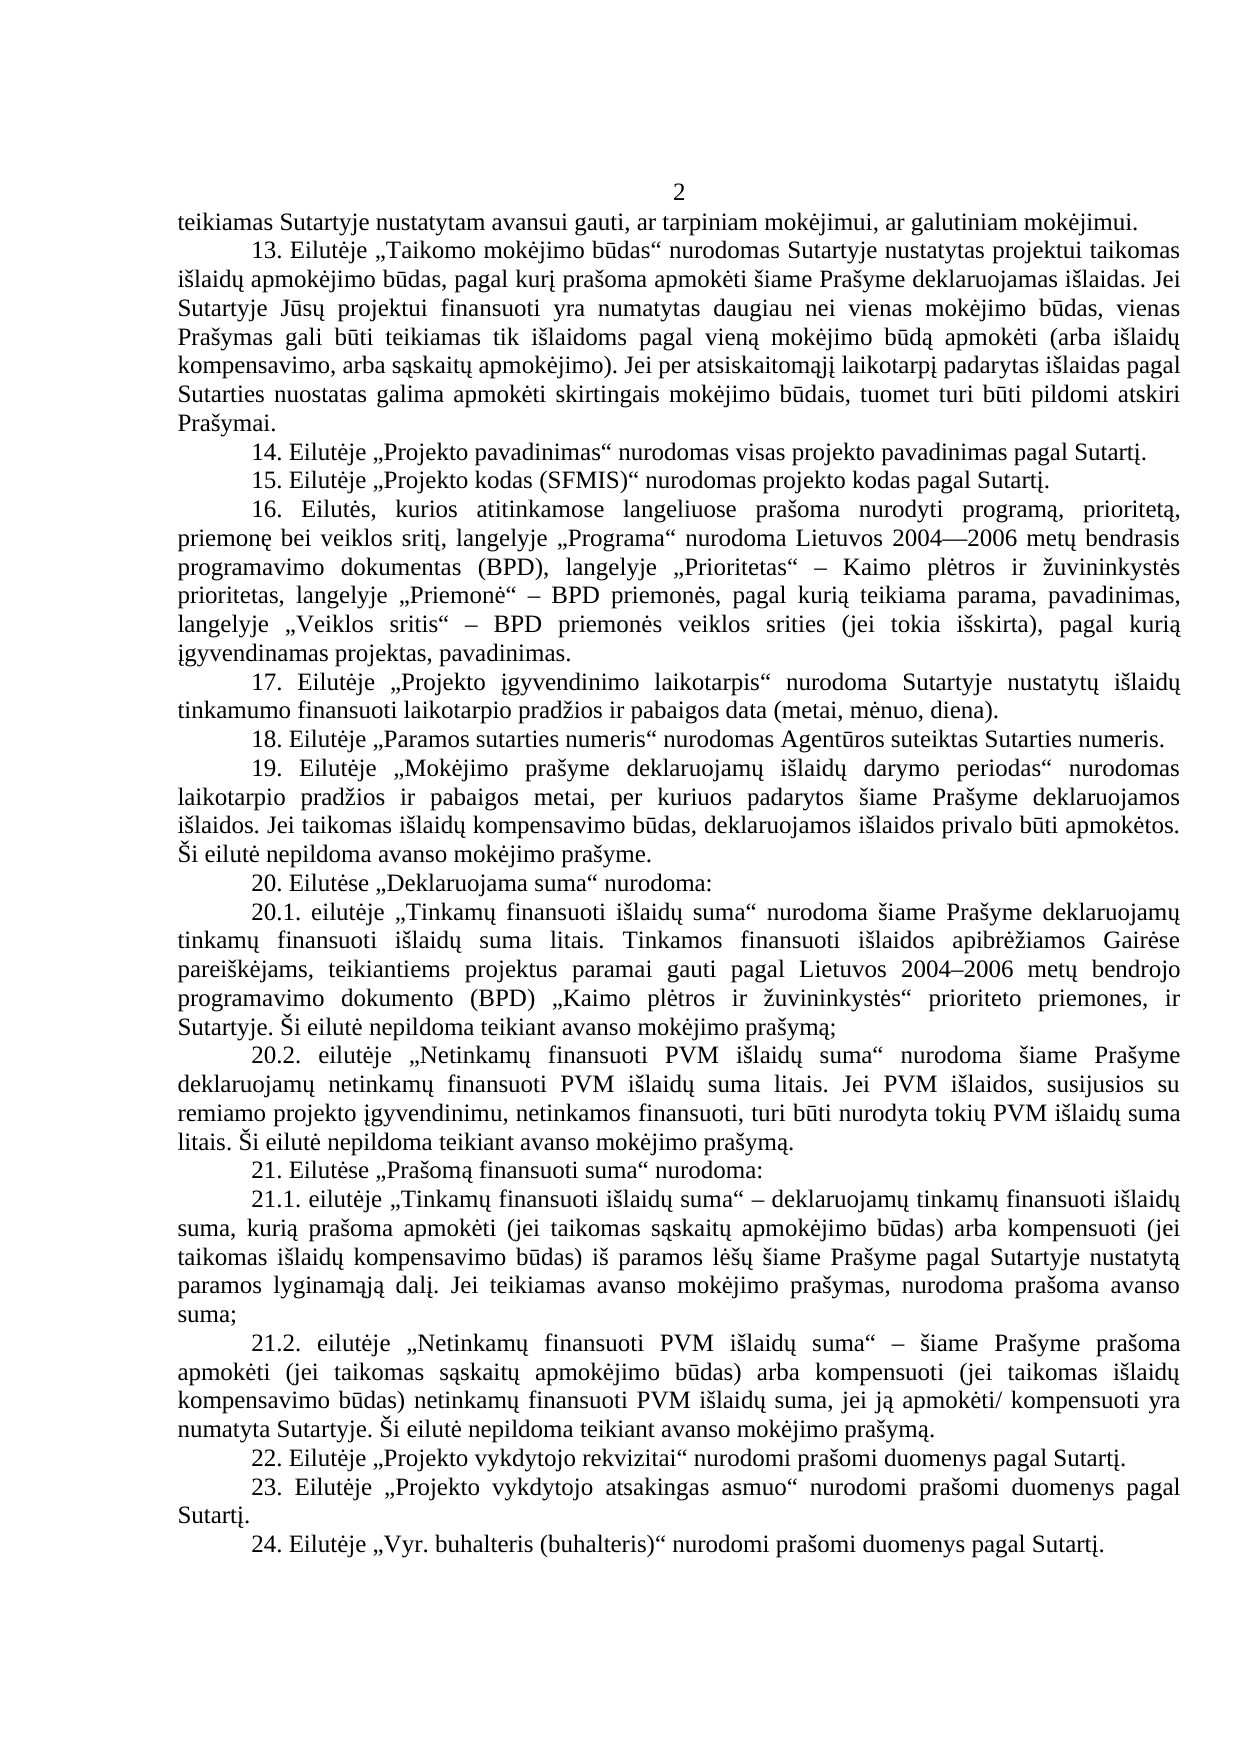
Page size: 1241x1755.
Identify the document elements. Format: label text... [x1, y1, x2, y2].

text 16. Eilutės, kurios atitinkamose langeliuose prašoma nurodyti programą, prioritetą, priemonę bei veiklos sritį, langelyje „Programa“ nurodoma Lietuvos 2004—2006 metų bendrasis programavimo dokumentas (BPD), langelyje „Prioritetas“ – Kaimo plėtros ir žuvininkystės prioritetas, langelyje „Priemonė“ – BPD priemonės, pagal kurią teikiama parama, pavadinimas, langelyje „Veiklos sritis“ – BPD priemonės veiklos srities (jei tokia išskirta), pagal kurią įgyvendinamas projektas, pavadinimas. [177, 494, 1181, 667]
text 20.1. eilutėje „Tinkamų finansuoti išlaidų suma“ nurodoma šiame Prašyme deklaruojamų tinkamų finansuoti išlaidų suma litais. Tinkamos finansuoti išlaidos apibrėžiamos Gairėse pareiškėjams, teikiantiems projektus paramai gauti pagal Lietuvos 2004–2006 metų bendrojo programavimo dokumento (BPD) „Kaimo plėtros ir žuvininkystės“ prioriteto priemones, ir Sutartyje. Ši eilutė nepildoma teikiant avanso mokėjimo prašymą; [177, 897, 1181, 1040]
text 17. Eilutėje „Projekto įgyvendinimo laikotarpis“ nurodoma Sutartyje nustatytų išlaidų tinkamumo finansuoti laikotarpio pradžios ir pabaigos data (metai, mėnuo, diena). [177, 667, 1181, 724]
text 14. Eilutėje „Projekto pavadinimas“ nurodomas visas projekto pavadinimas pagal Sutartį. [177, 437, 1181, 465]
text 21. Eilutėse „Prašomą finansuoti suma“ nurodoma: [177, 1155, 1181, 1184]
text 21.2. eilutėje „Netinkamų finansuoti PVM išlaidų suma“ – šiame Prašyme prašoma apmokėti (jei taikomas sąskaitų apmokėjimo būdas) arba kompensuoti (jei taikomas išlaidų kompensavimo būdas) netinkamų finansuoti PVM išlaidų suma, jei ją apmokėti/ kompensuoti yra numatyta Sutartyje. Ši eilutė nepildoma teikiant avanso mokėjimo prašymą. [177, 1328, 1181, 1443]
text teikiamas Sutartyje nustatytam avansui gauti, ar tarpiniam mokėjimui, ar galutiniam mokėjimui. [177, 207, 1181, 235]
text 20. Eilutėse „Deklaruojama suma“ nurodoma: [177, 868, 1181, 897]
text 18. Eilutėje „Paramos sutarties numeris“ nurodomas Agentūros suteiktas Sutarties numeris. [177, 724, 1181, 753]
text 13. Eilutėje „Taikomo mokėjimo būdas“ nurodomas Sutartyje nustatytas projektui taikomas išlaidų apmokėjimo būdas, pagal kurį prašoma apmokėti šiame Prašyme deklaruojamas išlaidas. Jei Sutartyje Jūsų projektui finansuoti yra numatytas daugiau nei vienas mokėjimo būdas, vienas Prašymas gali būti teikiamas tik išlaidoms pagal vieną mokėjimo būdą apmokėti (arba išlaidų kompensavimo, arba sąskaitų apmokėjimo). Jei per atsiskaitomąjį laikotarpį padarytas išlaidas pagal Sutarties nuostatas galima apmokėti skirtingais mokėjimo būdais, tuomet turi būti pildomi atskiri Prašymai. [177, 235, 1181, 437]
text 21.1. eilutėje „Tinkamų finansuoti išlaidų suma“ – deklaruojamų tinkamų finansuoti išlaidų suma, kurią prašoma apmokėti (jei taikomas sąskaitų apmokėjimo būdas) arba kompensuoti (jei taikomas išlaidų kompensavimo būdas) iš paramos lėšų šiame Prašyme pagal Sutartyje nustatytą paramos lyginamąją dalį. Jei teikiamas avanso mokėjimo prašymas, nurodoma prašoma avanso suma; [177, 1184, 1181, 1328]
text 22. Eilutėje „Projekto vykdytojo rekvizitai“ nurodomi prašomi duomenys pagal Sutartį. [177, 1443, 1181, 1472]
text 24. Eilutėje „Vyr. buhalteris (buhalteris)“ nurodomi prašomi duomenys pagal Sutartį. [177, 1529, 1181, 1558]
text 20.2. eilutėje „Netinkamų finansuoti PVM išlaidų suma“ nurodoma šiame Prašyme deklaruojamų netinkamų finansuoti PVM išlaidų suma litais. Jei PVM išlaidos, susijusios su remiamo projekto įgyvendinimu, netinkamos finansuoti, turi būti nurodyta tokių PVM išlaidų suma litais. Ši eilutė nepildoma teikiant avanso mokėjimo prašymą. [177, 1040, 1181, 1155]
text 23. Eilutėje „Projekto vykdytojo atsakingas asmuo“ nurodomi prašomi duomenys pagal Sutartį. [177, 1472, 1181, 1529]
text 19. Eilutėje „Mokėjimo prašyme deklaruojamų išlaidų darymo periodas“ nurodomas laikotarpio pradžios ir pabaigos metai, per kuriuos padarytos šiame Prašyme deklaruojamos išlaidos. Jei taikomas išlaidų kompensavimo būdas, deklaruojamos išlaidos privalo būti apmokėtos. Ši eilutė nepildoma avanso mokėjimo prašyme. [177, 753, 1181, 868]
text 15. Eilutėje „Projekto kodas (SFMIS)“ nurodomas projekto kodas pagal Sutartį. [177, 465, 1181, 494]
